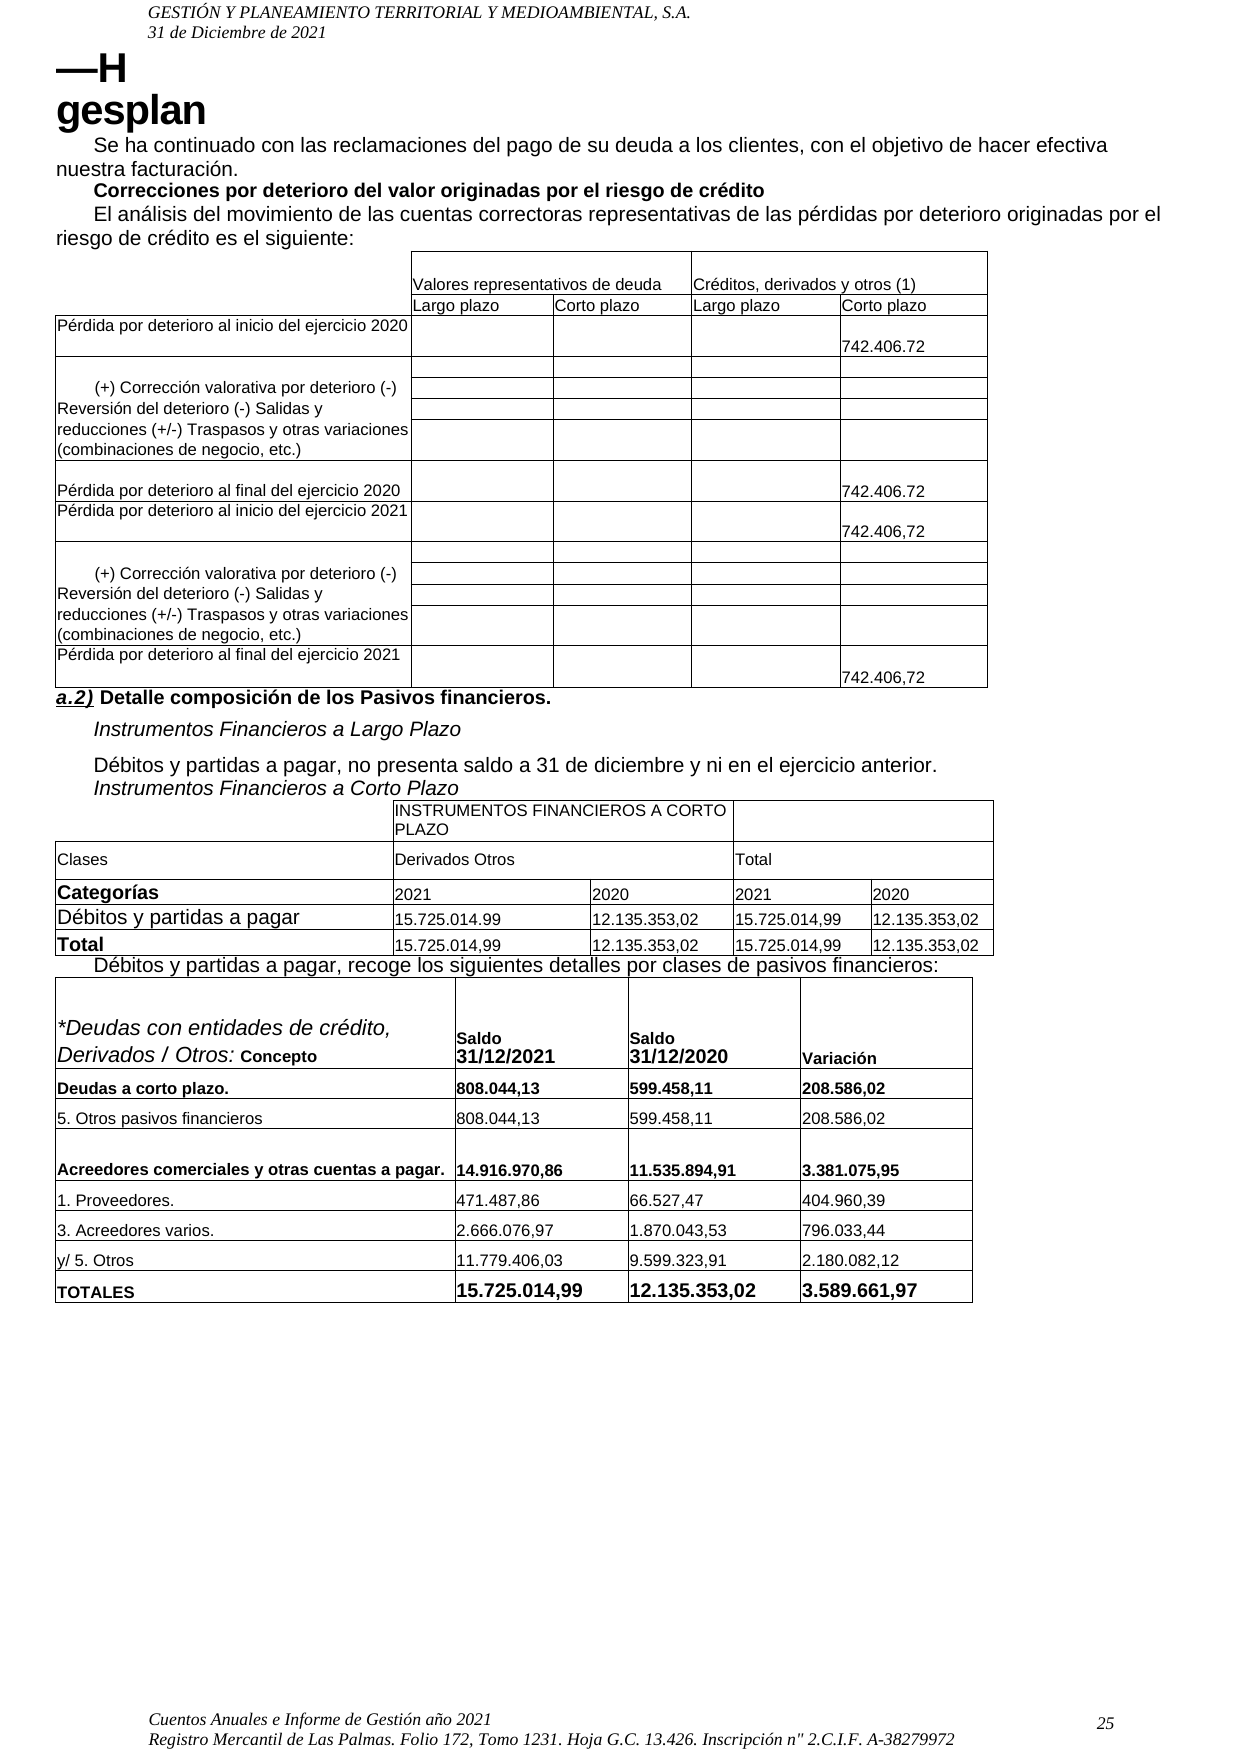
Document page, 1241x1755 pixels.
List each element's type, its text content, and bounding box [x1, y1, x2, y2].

table_cell [692, 420, 840, 460]
text Correcciones por deterioro del valor originadas por el riesgo de crédito [56, 182, 1170, 202]
table_cell Acreedores comerciales y otras cuentas a pagar. [56, 1129, 455, 1180]
table_cell [692, 316, 840, 356]
text Débitos y partidas a pagar, recoge los siguientes detalles por clases de pasivos financieros: [56, 956, 1170, 977]
table_cell (+) Corrección valorativa por deterioro (-) Reversión del deterioro (-) Salidas y reducciones (+/-) Traspasos y otras variaciones (combinaciones de negocio, etc.) [56, 357, 411, 460]
table_cell Deudas a corto plazo. [56, 1069, 455, 1097]
table_header Créditos, derivados y otros (1) [692, 252, 987, 294]
table_header Valores representativos de deuda [412, 252, 691, 275]
table_cell 208.586,02 [801, 1099, 972, 1127]
table_cell 1. Proveedores. [56, 1181, 455, 1210]
text El análisis del movimiento de las cuentas correctoras representativas de las pérdidas por deterioro originadas por el riesgo de crédito es el siguiente: [56, 202, 1170, 251]
table_cell 66.527,47 [629, 1181, 800, 1193]
table_cell [692, 357, 840, 377]
table_cell [412, 378, 553, 398]
table_cell 404.960,39 [801, 1181, 972, 1210]
table_cell Pérdida por deterioro al inicio del ejercicio 2020 [56, 316, 411, 356]
table_cell [841, 606, 987, 645]
table_cell [554, 461, 691, 501]
table_cell 12.135.353,02 [629, 1271, 800, 1282]
table_cell 11.779.406,03 [456, 1241, 628, 1270]
table_cell [692, 585, 840, 605]
table_header Saldo 31/12/2021 [456, 978, 628, 1068]
text Instrumentos Financieros a Corto Plazo [56, 779, 1170, 800]
table_cell 742.406,72 [841, 646, 987, 671]
table_cell [841, 420, 987, 460]
table_cell [412, 606, 553, 645]
table_cell [412, 461, 553, 501]
table_cell Largo plazo [692, 295, 840, 315]
table_cell [554, 646, 691, 687]
table_cell (+) Corrección valorativa por deterioro (-) Reversión del deterioro (-) Salidas y reducciones (+/-) Traspasos y otras variaciones (combinaciones de negocio, etc.) [56, 542, 411, 645]
table_cell [412, 542, 553, 562]
table_cell [554, 378, 691, 398]
table_cell [692, 563, 840, 584]
table_cell [841, 399, 987, 419]
table_cell 11.535.894,91 [629, 1129, 800, 1163]
table_cell [841, 563, 987, 584]
table_cell [841, 378, 987, 398]
table_header Saldo 31/12/2020 [629, 978, 800, 1031]
table_cell 2021 [734, 880, 871, 903]
table_cell [841, 585, 987, 605]
table_cell Clases [56, 842, 393, 878]
table_cell 808.044,13 [456, 1099, 628, 1127]
table_cell Total [734, 842, 993, 878]
table_cell [412, 563, 553, 584]
table_cell [412, 585, 553, 605]
table_cell [554, 420, 691, 460]
table_cell [841, 357, 987, 377]
table_cell Derivados Otros [394, 842, 733, 852]
table_cell 742.406.72 [841, 461, 987, 484]
table_cell [841, 542, 987, 562]
table_cell 3.589.661,97 [801, 1271, 972, 1302]
table_cell 14.916.970,86 [456, 1129, 628, 1180]
table_cell 2.666.076,97 [456, 1211, 628, 1240]
table_cell 599.458,11 [629, 1099, 800, 1111]
table_cell 15.725.014,99 [456, 1271, 628, 1302]
table_cell 9.599.323,91 [629, 1241, 800, 1253]
table_cell 1.870.043,53 [629, 1211, 800, 1223]
table_cell 15.725.014.99 [394, 905, 590, 912]
table_cell 15.725.014,99 [734, 905, 871, 928]
table_cell [692, 646, 840, 687]
table_cell 3. Acreedores varios. [56, 1211, 455, 1240]
table_cell 2.180.082,12 [801, 1241, 972, 1270]
table_cell [554, 399, 691, 419]
table_cell 2021 [394, 880, 590, 887]
table_cell 808.044,13 [456, 1069, 628, 1097]
table_cell [692, 378, 840, 398]
table_cell 15.725.014,99 [394, 930, 590, 938]
table_cell 12.135.353,02 [591, 905, 733, 928]
table_cell Pérdida por deterioro al final del ejercicio 2020 [56, 461, 411, 501]
text Débitos y partidas a pagar, no presenta saldo a 31 de diciembre y ni en el ejercicio anterior. [56, 744, 1170, 779]
table_cell 471.487,86 [456, 1181, 628, 1210]
table_cell 3.381.075,95 [801, 1129, 972, 1180]
table_cell 5. Otros pasivos financieros [56, 1099, 455, 1127]
text a.2) Detalle composición de los Pasivos financieros. [56, 688, 1170, 708]
table_header [56, 800, 393, 841]
table_cell Débitos y partidas a pagar [56, 905, 393, 928]
text gesplan [56, 91, 1170, 133]
table_cell Total [56, 930, 393, 955]
table_cell [412, 399, 553, 419]
table_header [56, 251, 411, 315]
table_cell Pérdida por deterioro al final del ejercicio 2021 [56, 646, 411, 687]
table_cell y/ 5. Otros [56, 1241, 455, 1270]
table_cell 742.406,72 [841, 502, 987, 524]
table_cell [692, 542, 840, 562]
table_header [734, 801, 993, 841]
table_header Variación [801, 978, 972, 1068]
table_cell 742.406.72 [841, 316, 987, 339]
table_cell [692, 606, 840, 645]
table_cell [412, 502, 553, 541]
table_cell 12.135.353,02 [872, 930, 993, 938]
table_cell Largo plazo [412, 295, 553, 315]
table_cell [412, 420, 553, 460]
table_cell 2020 [591, 880, 733, 903]
table_cell Pérdida por deterioro al inicio del ejercicio 2021 [56, 502, 411, 541]
table_cell [554, 357, 691, 377]
table_cell 208.586,02 [801, 1069, 972, 1097]
table_cell 796.033,44 [801, 1211, 972, 1240]
table_cell Derivados Otros [394, 868, 733, 878]
table_cell [692, 461, 840, 501]
table_cell [554, 585, 691, 605]
table_cell [554, 502, 691, 541]
table_cell 12.135.353,02 [591, 930, 733, 955]
table_cell TOTALES [56, 1271, 455, 1302]
table_cell [412, 646, 553, 687]
table_cell [412, 357, 553, 377]
text Se ha continuado con las reclamaciones del pago de su deuda a los clientes, con el objetivo de hacer efectiva nuestra facturación. [56, 133, 1170, 182]
table_cell 12.135.353,02 [872, 905, 993, 912]
table_cell [554, 563, 691, 584]
table_cell [692, 502, 840, 541]
table_header *Deudas con entidades de crédito, Derivados / Otros: Concepto [56, 978, 455, 1068]
table_cell Categorías [56, 880, 393, 903]
table_cell 2020 [872, 880, 993, 887]
table_cell [554, 316, 691, 356]
table_cell [554, 606, 691, 645]
table_cell [412, 316, 553, 356]
text —H [56, 49, 1170, 91]
table_cell 599.458,11 [629, 1069, 800, 1081]
table_cell 15.725.014,99 [734, 930, 871, 955]
table_cell [554, 542, 691, 562]
text Instrumentos Financieros a Largo Plazo [56, 708, 1170, 744]
table_cell [692, 399, 840, 419]
